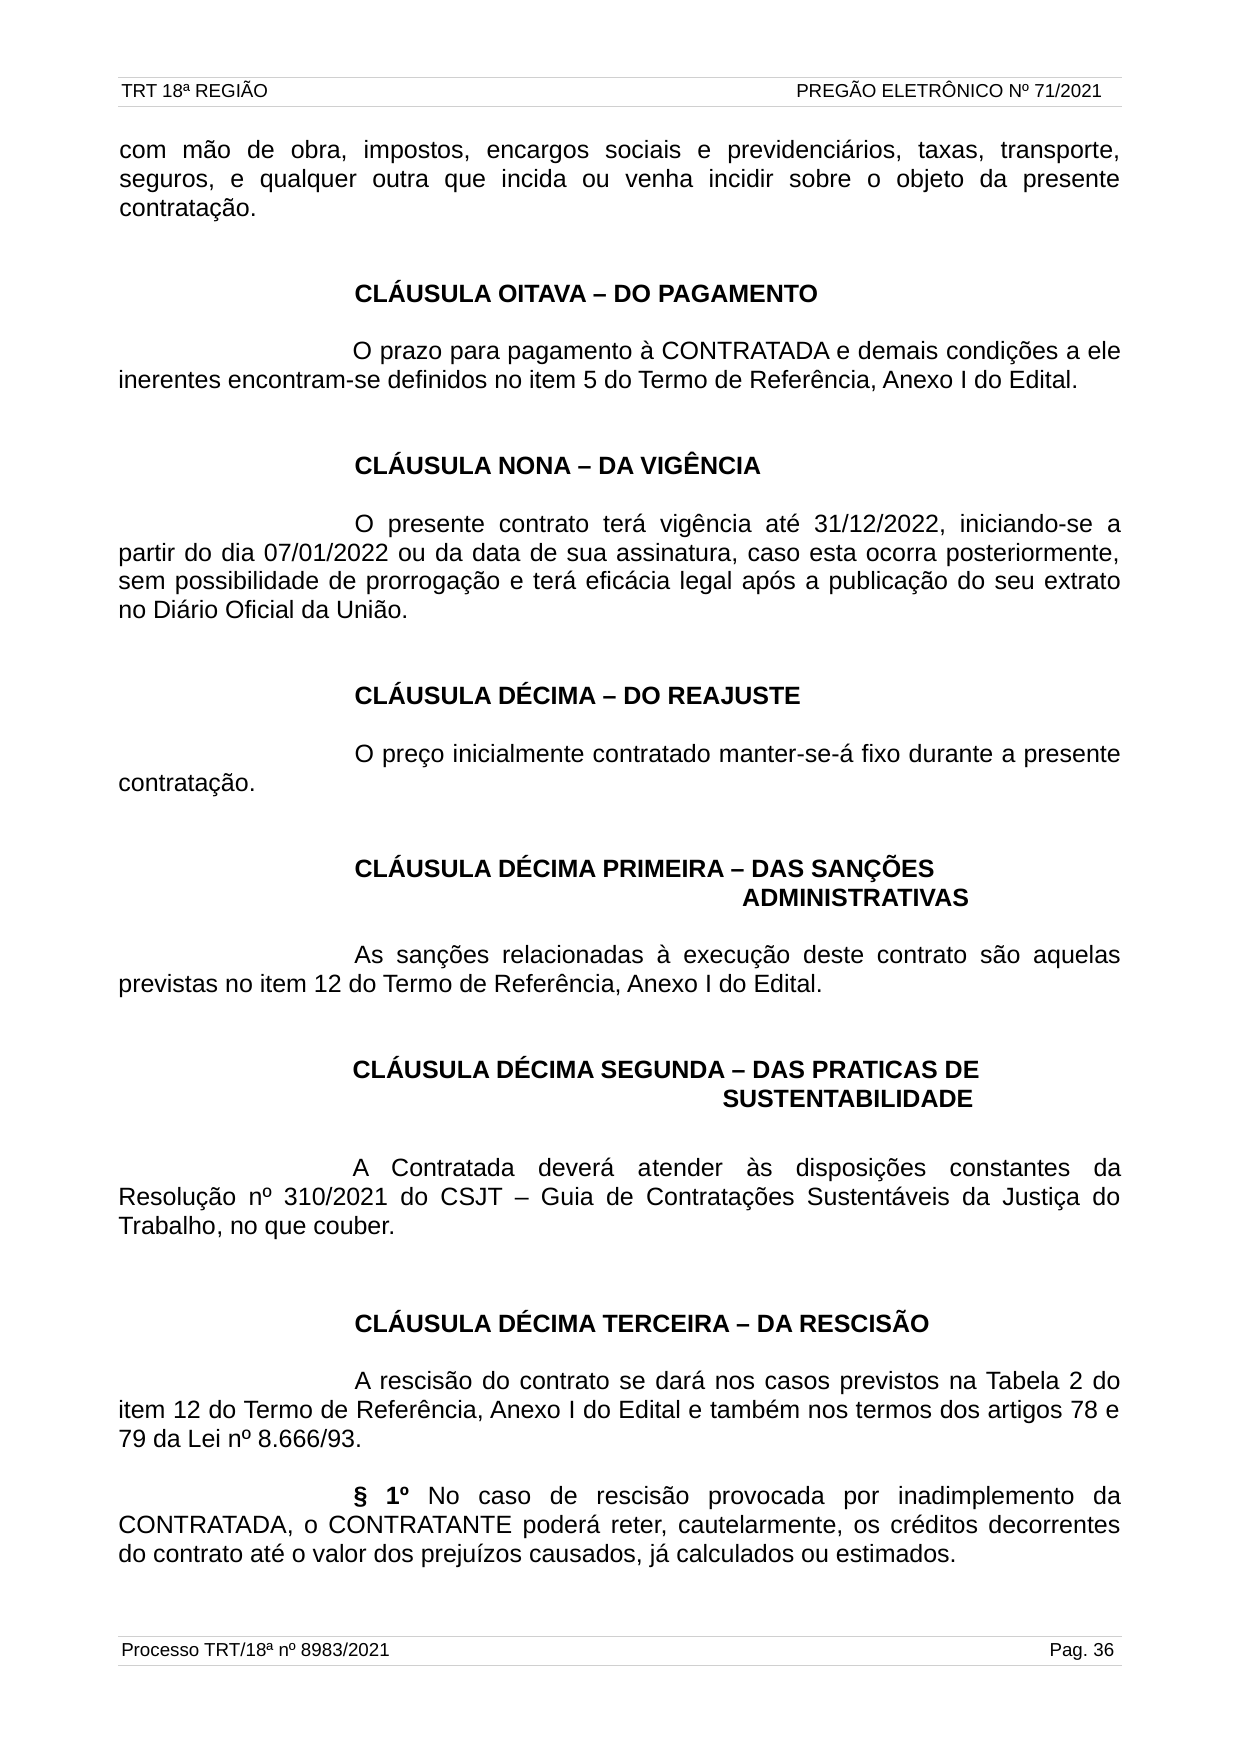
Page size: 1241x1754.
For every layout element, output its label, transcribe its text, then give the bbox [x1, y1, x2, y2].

text As sanções relacionadas à execução deste contrato são aquelas previstas no item 12 do Termo de Referência, Anexo I do Edital. [118, 940, 1122, 998]
text O prazo para pagamento à CONTRATADA e demais condições a ele inerentes encontram-se definidos no item 5 do Termo de Referência, Anexo I do Edital. [118, 336, 1122, 394]
text com mão de obra, impostos, encargos sociais e previdenciários, taxas, transporte, seguros, e qualquer outra que incida ou venha incidir sobre o objeto da presente contratação. [119, 136, 1122, 222]
text A Contratada deverá atender às disposições constantes da Resolução nº 310/2021 do CSJT – Guia de Contratações Sustentáveis da Justiça do Trabalho, no que couber. [118, 1153, 1122, 1239]
text A rescisão do contrato se dará nos casos previstos na Tabela 2 do item 12 do Termo de Referência, Anexo I do Edital e também nos termos dos artigos 78 e 79 da Lei nº 8.666/93. [118, 1366, 1122, 1452]
text CLÁUSULA NONA – DA VIGÊNCIA [118, 451, 1122, 480]
text CLÁUSULA OITAVA – DO PAGAMENTO [118, 279, 1122, 308]
text O preço inicialmente contratado manter-se-á fixo durante a presente contratação. [118, 739, 1122, 796]
text § 1º No caso de rescisão provocada por inadimplemento da CONTRATADA, o CONTRATANTE poderá reter, cautelarmente, os créditos decorrentes do contrato até o valor dos prejuízos causados, já calculados ou estimados. [118, 1481, 1122, 1567]
text CLÁUSULA DÉCIMA SEGUNDA – DAS PRATICAS DE SUSTENTABILIDADE [118, 1055, 1122, 1113]
text O presente contrato terá vigência até 31/12/2022, iniciando-se a partir do dia 07/01/2022 ou da data de sua assinatura, caso esta ocorra posteriormente, sem possibilidade de prorrogação e terá eficácia legal após a publicação do seu extrato no Diário Oficial da União. [118, 509, 1122, 624]
text CLÁUSULA DÉCIMA – DO REAJUSTE [118, 681, 1122, 710]
text CLÁUSULA DÉCIMA TERCEIRA – DA RESCISÃO [118, 1309, 1122, 1337]
text CLÁUSULA DÉCIMA PRIMEIRA – DAS SANÇÕES [118, 854, 1122, 883]
text ADMINISTRATIVAS [118, 883, 1122, 940]
